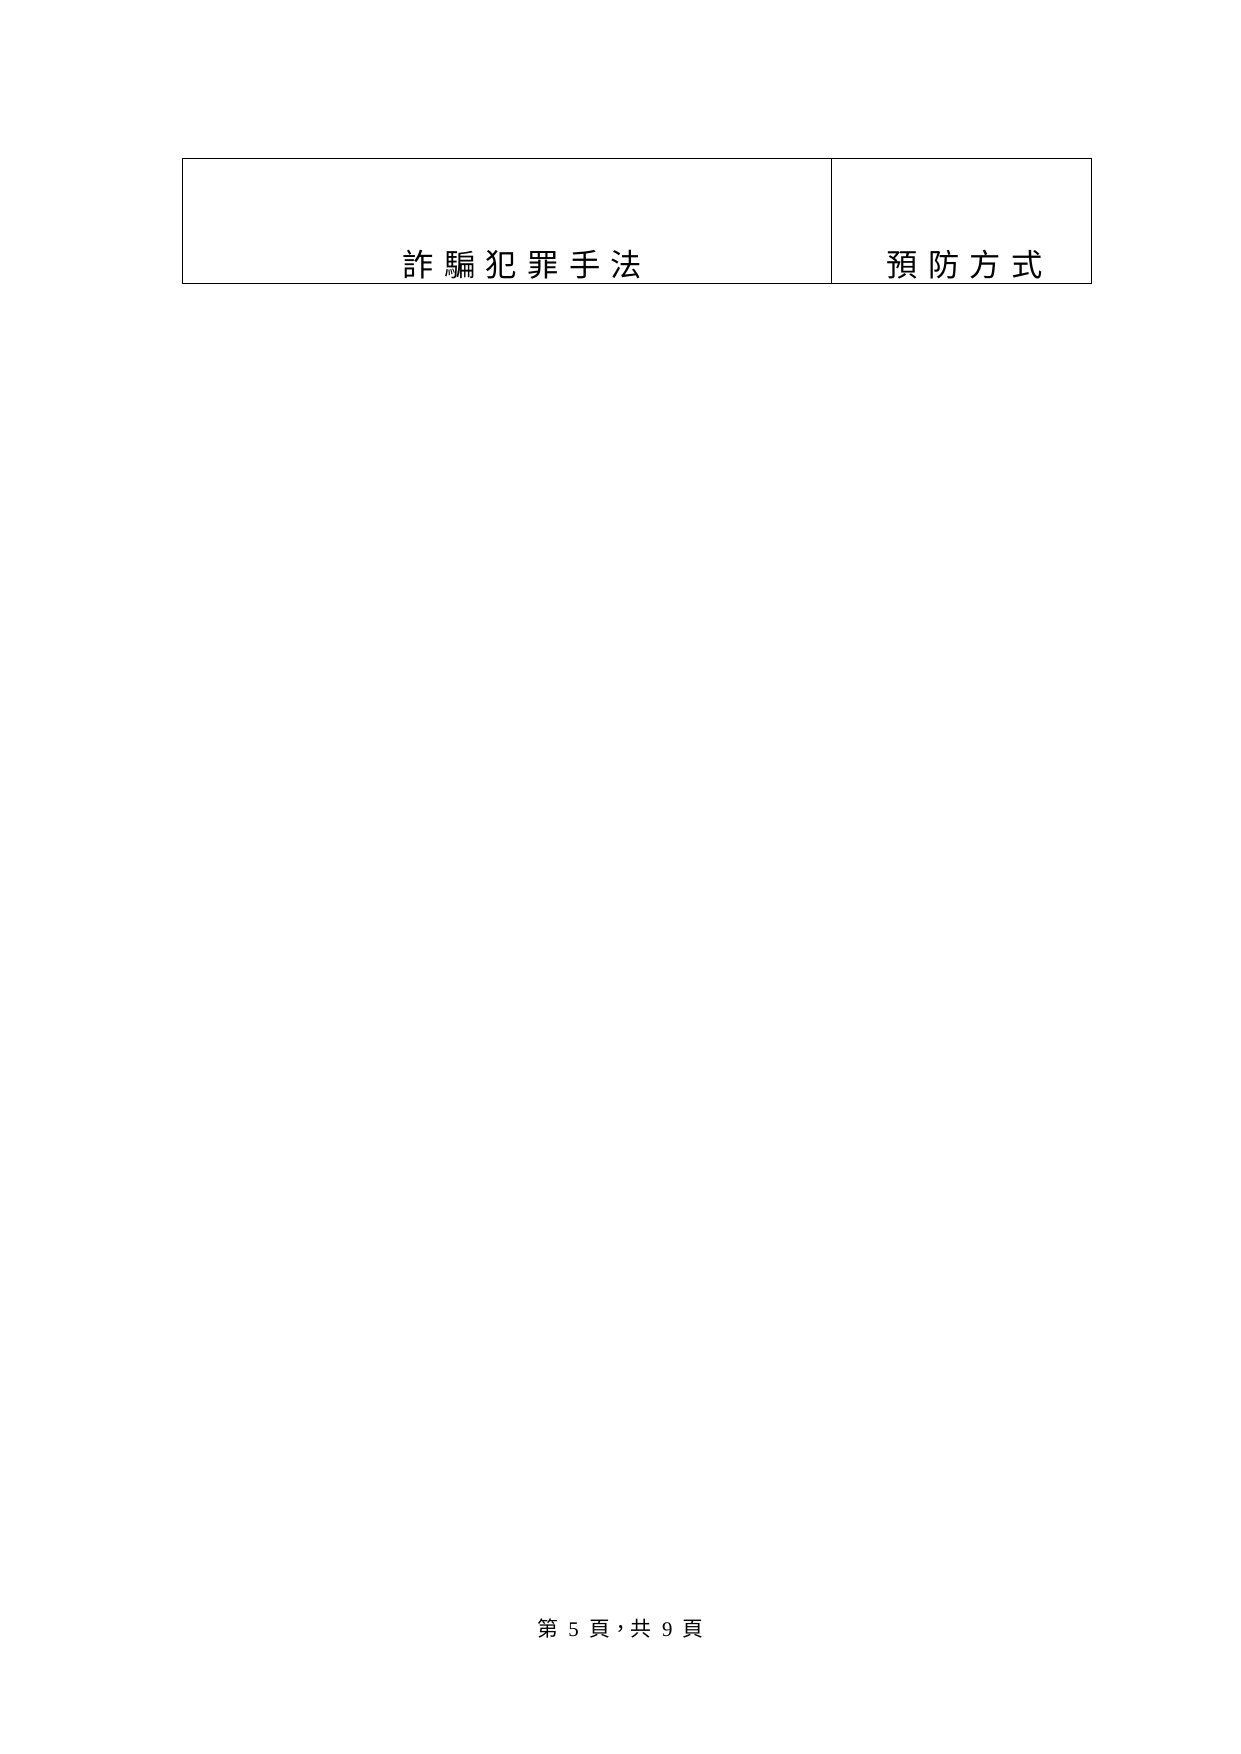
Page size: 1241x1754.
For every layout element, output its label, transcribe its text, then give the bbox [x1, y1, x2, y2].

table_cell 預防方式 [832, 159, 1091, 283]
table_cell 詐騙犯罪手法 [183, 159, 831, 283]
